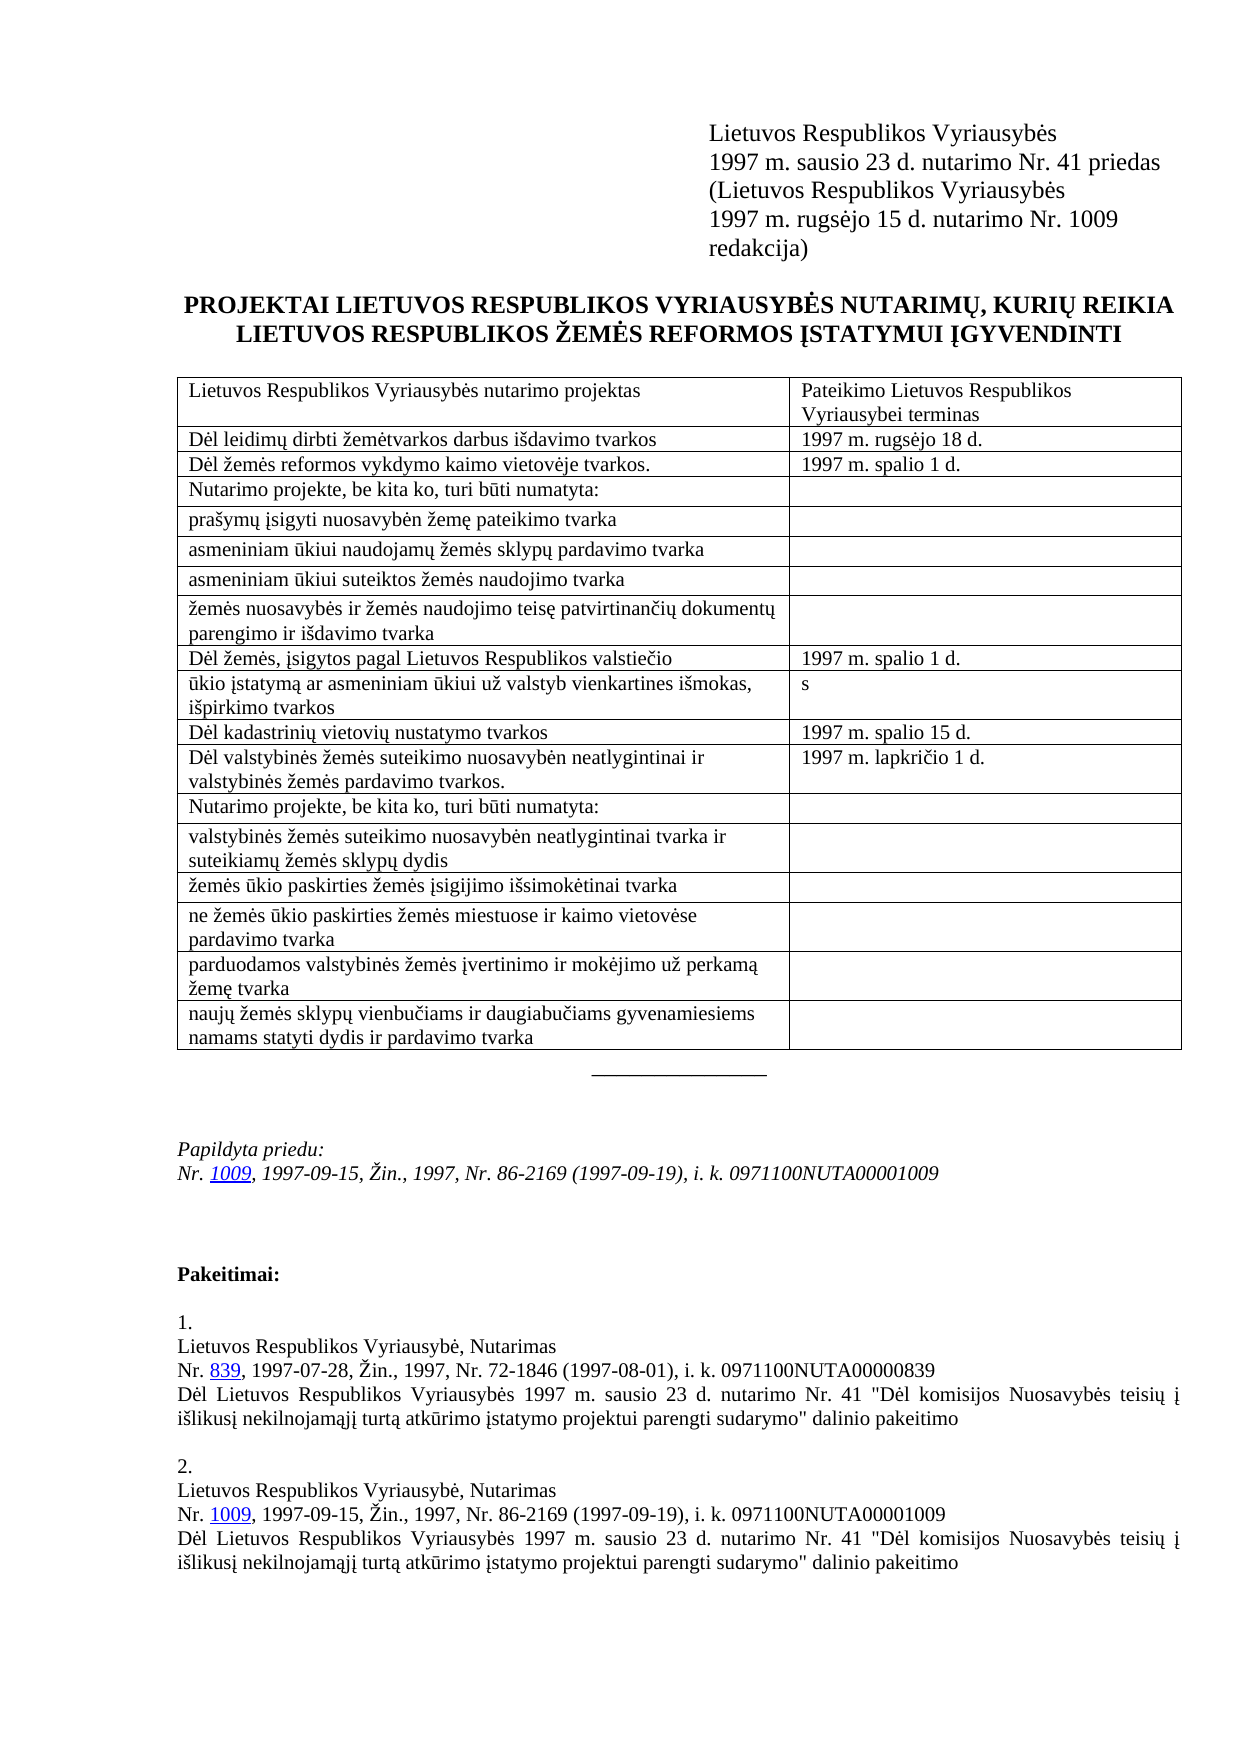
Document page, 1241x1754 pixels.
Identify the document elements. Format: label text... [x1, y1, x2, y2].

table_cell [790, 873, 1181, 902]
table_cell Dėl žemės reformos vykdymo kaimo vietovėje tvarkos. [178, 452, 789, 476]
text Nr. 839, 1997-07-28, Žin., 1997, Nr. 72-1846 (1997-08-01), i. k. 0971100NUTA00000839 [177, 1358, 1181, 1382]
table_cell Nutarimo projekte, be kita ko, turi būti numatyta: [178, 794, 789, 823]
text Papildyta priedu: [177, 1137, 1181, 1161]
table_cell Dėl valstybinės žemės suteikimo nuosavybėn neatlygintinai ir valstybinės žemės pardavimo tvarkos. [178, 745, 789, 793]
text 1. [177, 1310, 1181, 1334]
text Nr. 1009, 1997-09-15, Žin., 1997, Nr. 86-2169 (1997-09-19), i. k. 0971100NUTA00001009 [177, 1502, 1181, 1526]
text redakcija) [177, 233, 1181, 262]
text 2. [177, 1454, 1181, 1478]
table_cell Dėl žemės, įsigytos pagal Lietuvos Respublikos valstiečio [178, 646, 789, 669]
table_cell s [790, 671, 1181, 719]
table_header Lietuvos Respublikos Vyriausybės nutarimo projektas [178, 378, 789, 426]
table_cell 1997 m. spalio 1 d. [790, 646, 1181, 669]
text Lietuvos Respublikos Vyriausybė, Nutarimas [177, 1334, 1181, 1358]
table_cell prašymų įsigyti nuosavybėn žemę pateikimo tvarka [178, 507, 789, 536]
text Dėl Lietuvos Respublikos Vyriausybės 1997 m. sausio 23 d. nutarimo Nr. 41 "Dėl komisijos Nuosavybės teisių į išlikusį nekilnojamąjį turtą atkūrimo įstatymo projektui parengti sudarymo" dalinio pakeitimo [177, 1382, 1181, 1430]
text 1997 m. rugsėjo 15 d. nutarimo Nr. 1009 [177, 204, 1181, 233]
text 1997 m. sausio 23 d. nutarimo Nr. 41 priedas [177, 147, 1181, 176]
text Lietuvos Respublikos Vyriausybė, Nutarimas [177, 1478, 1181, 1502]
table_cell [790, 952, 1181, 1000]
text Dėl Lietuvos Respublikos Vyriausybės 1997 m. sausio 23 d. nutarimo Nr. 41 "Dėl komisijos Nuosavybės teisių į išlikusį nekilnojamąjį turtą atkūrimo įstatymo projektui parengti sudarymo" dalinio pakeitimo [177, 1526, 1181, 1574]
table_cell asmeniniam ūkiui naudojamų žemės sklypų pardavimo tvarka [178, 537, 789, 566]
table_cell 1997 m. lapkričio 1 d. [790, 745, 1181, 793]
text Nr. 1009, 1997-09-15, Žin., 1997, Nr. 86-2169 (1997-09-19), i. k. 0971100NUTA00001009 [177, 1161, 1181, 1185]
table_cell [790, 567, 1181, 595]
table_cell Nutarimo projekte, be kita ko, turi būti numatyta: [178, 477, 789, 506]
text Lietuvos Respublikos Vyriausybės [177, 118, 1181, 147]
table_cell valstybinės žemės suteikimo nuosavybėn neatlygintinai tvarka ir suteikiamų žemės sklypų dydis [178, 824, 789, 872]
table_cell 1997 m. spalio 1 d. [790, 452, 1181, 476]
table_cell naujų žemės sklypų vienbučiams ir daugiabučiams gyvenamiesiems namams statyti dydis ir pardavimo tvarka [178, 1001, 789, 1049]
table_cell žemės nuosavybės ir žemės naudojimo teisę patvirtinančių dokumentų parengimo ir išdavimo tvarka [178, 596, 789, 644]
table_cell [790, 824, 1181, 872]
table_cell ne žemės ūkio paskirties žemės miestuose ir kaimo vietovėse pardavimo tvarka [178, 903, 789, 951]
table_cell 1997 m. spalio 15 d. [790, 720, 1181, 744]
table_cell [790, 477, 1181, 506]
table_cell [790, 596, 1181, 644]
table_cell [790, 507, 1181, 536]
table_cell ūkio įstatymą ar asmeniniam ūkiui už valstyb vienkartines išmokas, išpirkimo tvarkos [178, 671, 789, 719]
table_cell parduodamos valstybinės žemės įvertinimo ir mokėjimo už perkamą žemę tvarka [178, 952, 789, 1000]
table_cell asmeniniam ūkiui suteiktos žemės naudojimo tvarka [178, 567, 789, 595]
table_cell Dėl leidimų dirbti žemėtvarkos darbus išdavimo tvarkos [178, 427, 789, 451]
table_cell [790, 794, 1181, 823]
table_cell [790, 903, 1181, 951]
text ______________ [177, 1050, 1181, 1079]
text PROJEKTAI LIETUVOS RESPUBLIKOS VYRIAUSYBĖS NUTARIMŲ, KURIŲ REIKIA LIETUVOS RESPUBLIKOS ŽEMĖS REFORMOS ĮSTATYMUI ĮGYVENDINTI [177, 291, 1181, 348]
text (Lietuvos Respublikos Vyriausybės [177, 176, 1181, 204]
table_header Pateikimo Lietuvos Respublikos Vyriausybei terminas [790, 378, 1181, 426]
table_cell Dėl kadastrinių vietovių nustatymo tvarkos [178, 720, 789, 744]
text Pakeitimai: [177, 1262, 1181, 1286]
table_cell 1997 m. rugsėjo 18 d. [790, 427, 1181, 451]
table_cell žemės ūkio paskirties žemės įsigijimo išsimokėtinai tvarka [178, 873, 789, 902]
table_cell [790, 537, 1181, 566]
table_cell [790, 1001, 1181, 1049]
